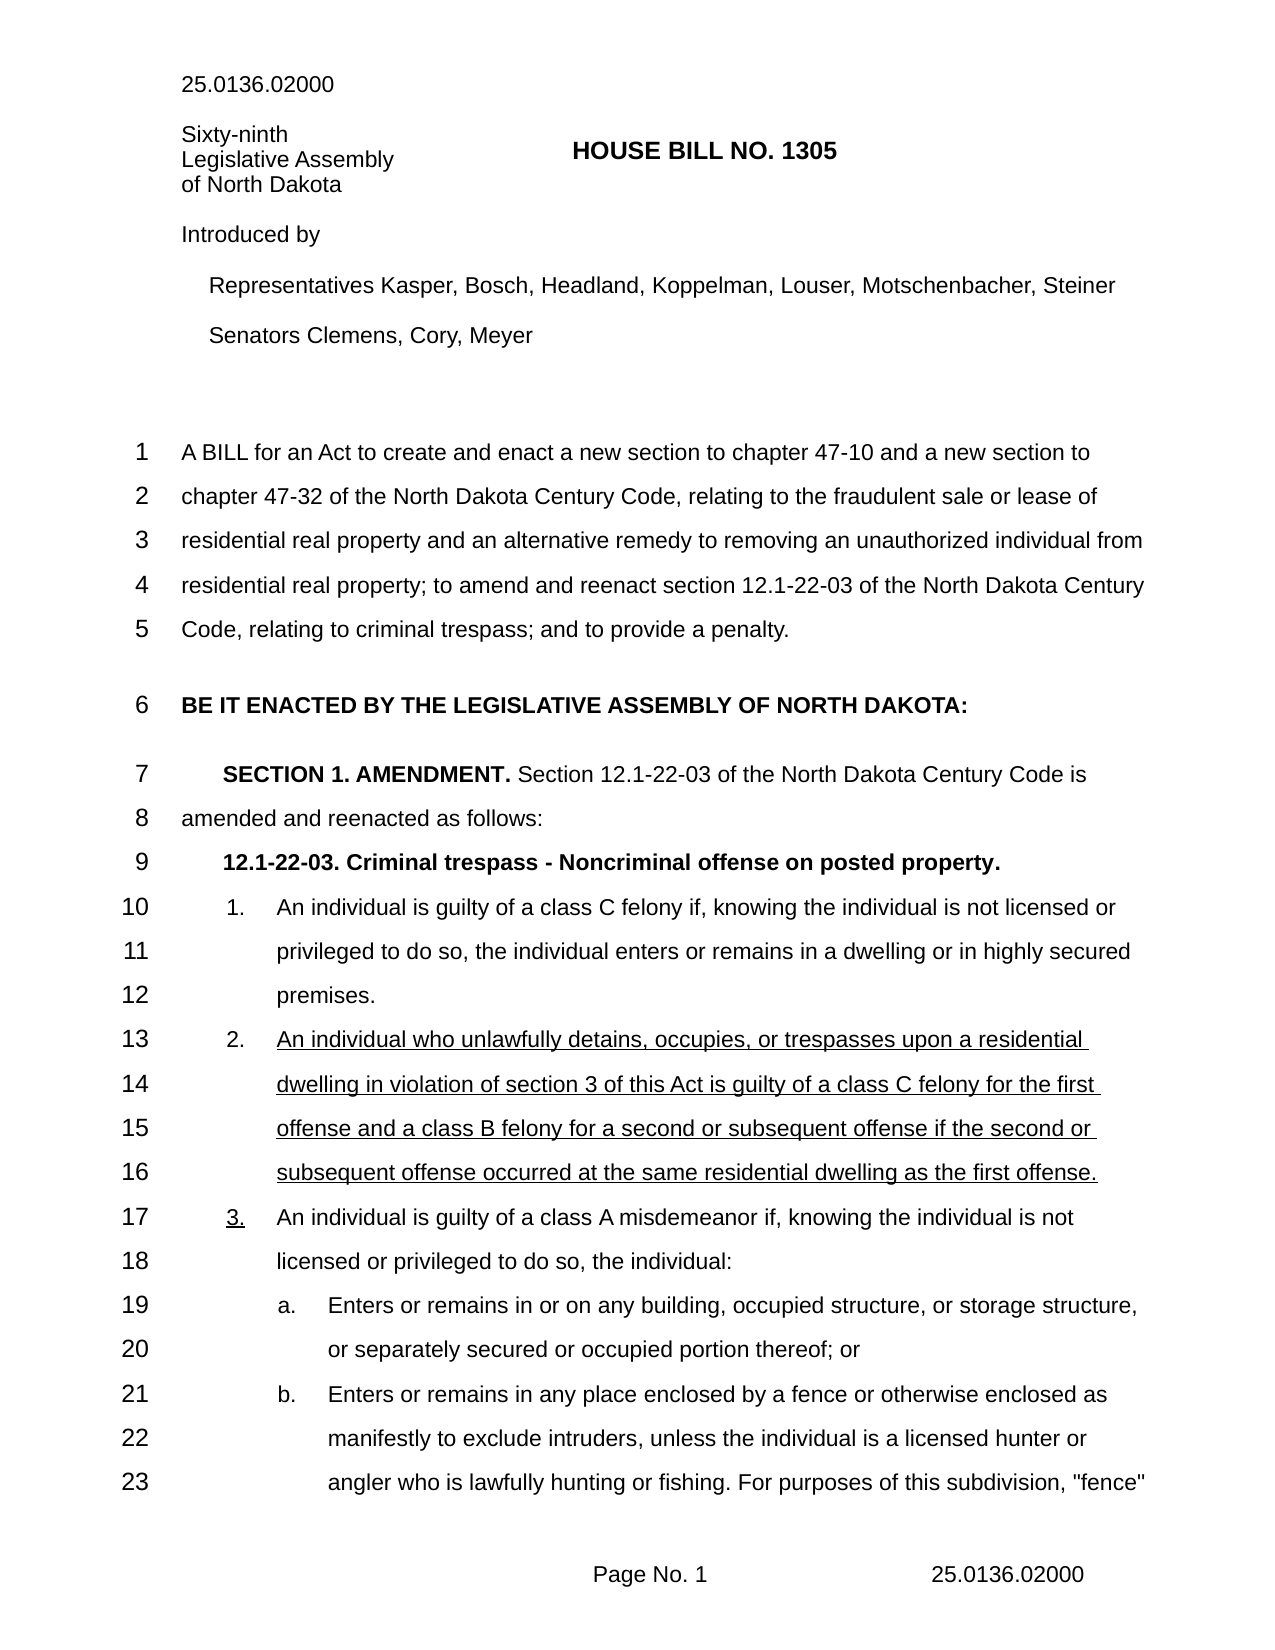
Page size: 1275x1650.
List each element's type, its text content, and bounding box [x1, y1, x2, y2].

text b. Enters or remains in any place enclosed by a fence or otherwise enclosed as manifestly to exclude intruders, unless the individual is a licensed hunter or angler who is lawfully hunting or fishing. For purposes of this subdivision, "fence" [181, 1367, 1154, 1499]
text Legislative Assembly [181, 148, 1154, 173]
text BE IT ENACTED BY THE LEGISLATIVE ASSEMBLY OF NORTH DAKOTA: [181, 678, 1154, 722]
text of North Dakota [181, 173, 1154, 198]
text Representatives Kasper, Bosch, Headland, Koppelman, Louser, Motschenbacher, Steiner [208, 275, 1154, 298]
text SECTION 1. AMENDMENT. Section 12.1‑22‑03 of the North Dakota Century Code is amended and reenacted as follows: [181, 747, 1154, 835]
text Introduced by [181, 223, 1154, 248]
title BILL NO. [565, 136, 837, 165]
title A BILL for an Act to create and enact a new section to chapter 47‑10 and a new section to chapter 47‑32 of the North Dakota Century Code, relating to the fraudulent sale or lease of residential real property and an alternative remedy to removing an unauthorized individual from residential real property; to amend and reenact section 12.1‑22‑03 of the North Dakota Century Code, relating to criminal trespass; and to provide a penalty. [181, 425, 1154, 646]
text 1. An individual is guilty of a class C felony if, knowing the individual is not licensed or privileged to do so, the individual enters or remains in a dwelling or in highly secured premises. [181, 880, 1154, 1012]
text . [181, 73, 1154, 133]
text a. Enters or remains in or on any building, occupied structure, or storage structure, or separately secured or occupied portion thereof; or [181, 1278, 1154, 1367]
subtitle 12.1‑22‑03. Criminal trespass ‑ Noncriminal offense on posted property. [181, 835, 1154, 880]
text 2. An individual who unlawfully detains, occupies, or trespasses upon a residential dwelling in violation of section 3 of this Act is guilty of a class C felony for the first offense and a class B felony for a second or subsequent offense if the second or subsequent offense occurred at the same residential dwelling as the first offense. [181, 1012, 1154, 1189]
text Senators Clemens, Cory, Meyer [208, 325, 1154, 348]
text 3. An individual is guilty of a class A misdemeanor if, knowing the individual is not licensed or privileged to do so, the individual: [181, 1189, 1154, 1278]
